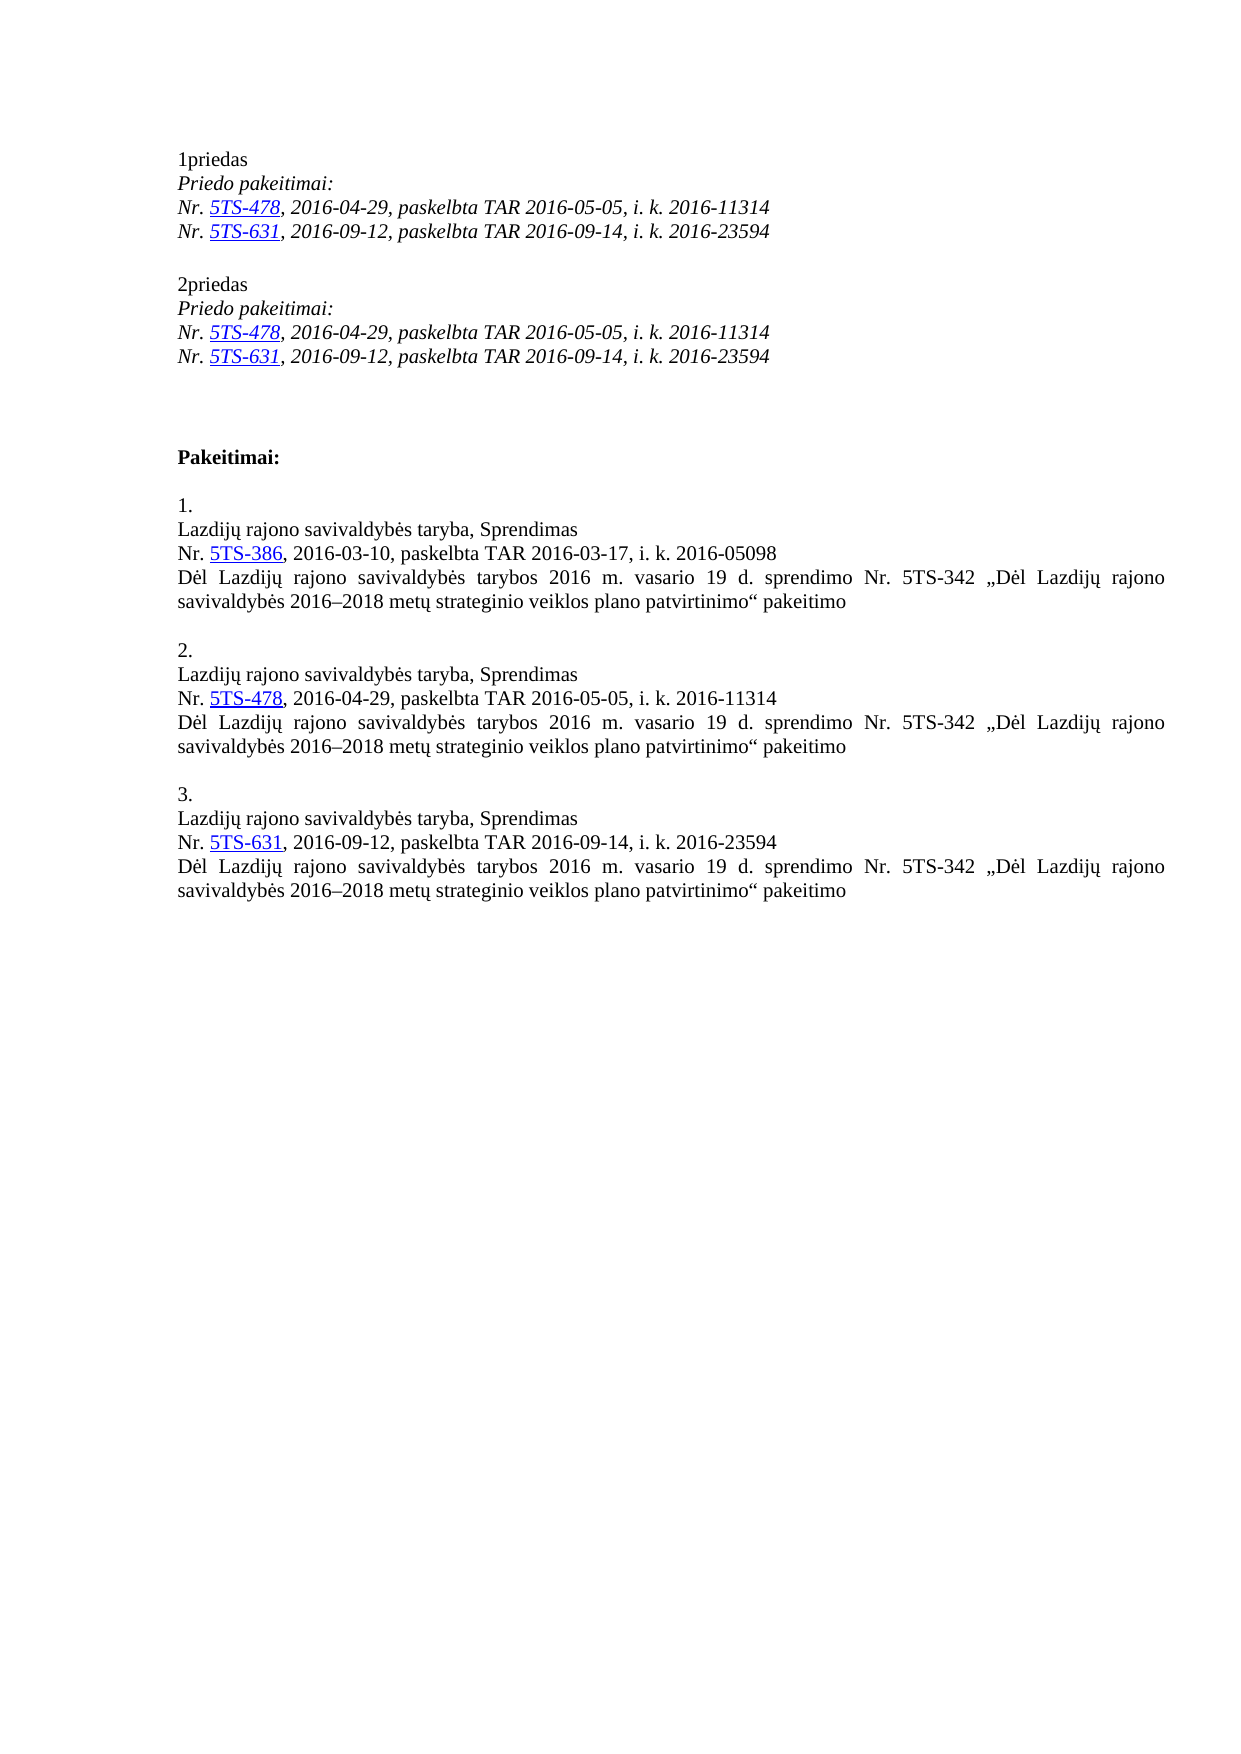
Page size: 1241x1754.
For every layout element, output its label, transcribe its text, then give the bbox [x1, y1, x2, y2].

text 1priedas [177, 147, 1166, 171]
text Nr. 5TS-631, 2016-09-12, paskelbta TAR 2016-09-14, i. k. 2016-23594 [177, 344, 1166, 368]
text 2. [177, 637, 1166, 662]
text Lazdijų rajono savivaldybės taryba, Sprendimas [177, 662, 1166, 686]
text Lazdijų rajono savivaldybės taryba, Sprendimas [177, 806, 1166, 830]
text Nr. 5TS-478, 2016-04-29, paskelbta TAR 2016-05-05, i. k. 2016-11314 [177, 686, 1166, 710]
text Nr. 5TS-631, 2016-09-12, paskelbta TAR 2016-09-14, i. k. 2016-23594 [177, 219, 1166, 243]
text Nr. 5TS-478, 2016-04-29, paskelbta TAR 2016-05-05, i. k. 2016-11314 [177, 195, 1166, 219]
text Nr. 5TS-631, 2016-09-12, paskelbta TAR 2016-09-14, i. k. 2016-23594 [177, 830, 1166, 854]
text Nr. 5TS-386, 2016-03-10, paskelbta TAR 2016-03-17, i. k. 2016-05098 [177, 541, 1166, 565]
text Dėl Lazdijų rajono savivaldybės tarybos 2016 m. vasario 19 d. sprendimo Nr. 5TS-342 „Dėl Lazdijų rajono savivaldybės 2016–2018 metų strateginio veiklos plano patvirtinimo“ pakeitimo [177, 710, 1166, 758]
text Dėl Lazdijų rajono savivaldybės tarybos 2016 m. vasario 19 d. sprendimo Nr. 5TS-342 „Dėl Lazdijų rajono savivaldybės 2016–2018 metų strateginio veiklos plano patvirtinimo“ pakeitimo [177, 565, 1166, 613]
text Priedo pakeitimai: [177, 171, 1166, 195]
text Dėl Lazdijų rajono savivaldybės tarybos 2016 m. vasario 19 d. sprendimo Nr. 5TS-342 „Dėl Lazdijų rajono savivaldybės 2016–2018 metų strateginio veiklos plano patvirtinimo“ pakeitimo [177, 854, 1166, 902]
text Lazdijų rajono savivaldybės taryba, Sprendimas [177, 517, 1166, 541]
text 3. [177, 782, 1166, 806]
text Priedo pakeitimai: [177, 296, 1166, 320]
text Nr. 5TS-478, 2016-04-29, paskelbta TAR 2016-05-05, i. k. 2016-11314 [177, 320, 1166, 344]
text Pakeitimai: [177, 445, 1166, 469]
text 2priedas [177, 272, 1166, 296]
text 1. [177, 493, 1166, 517]
